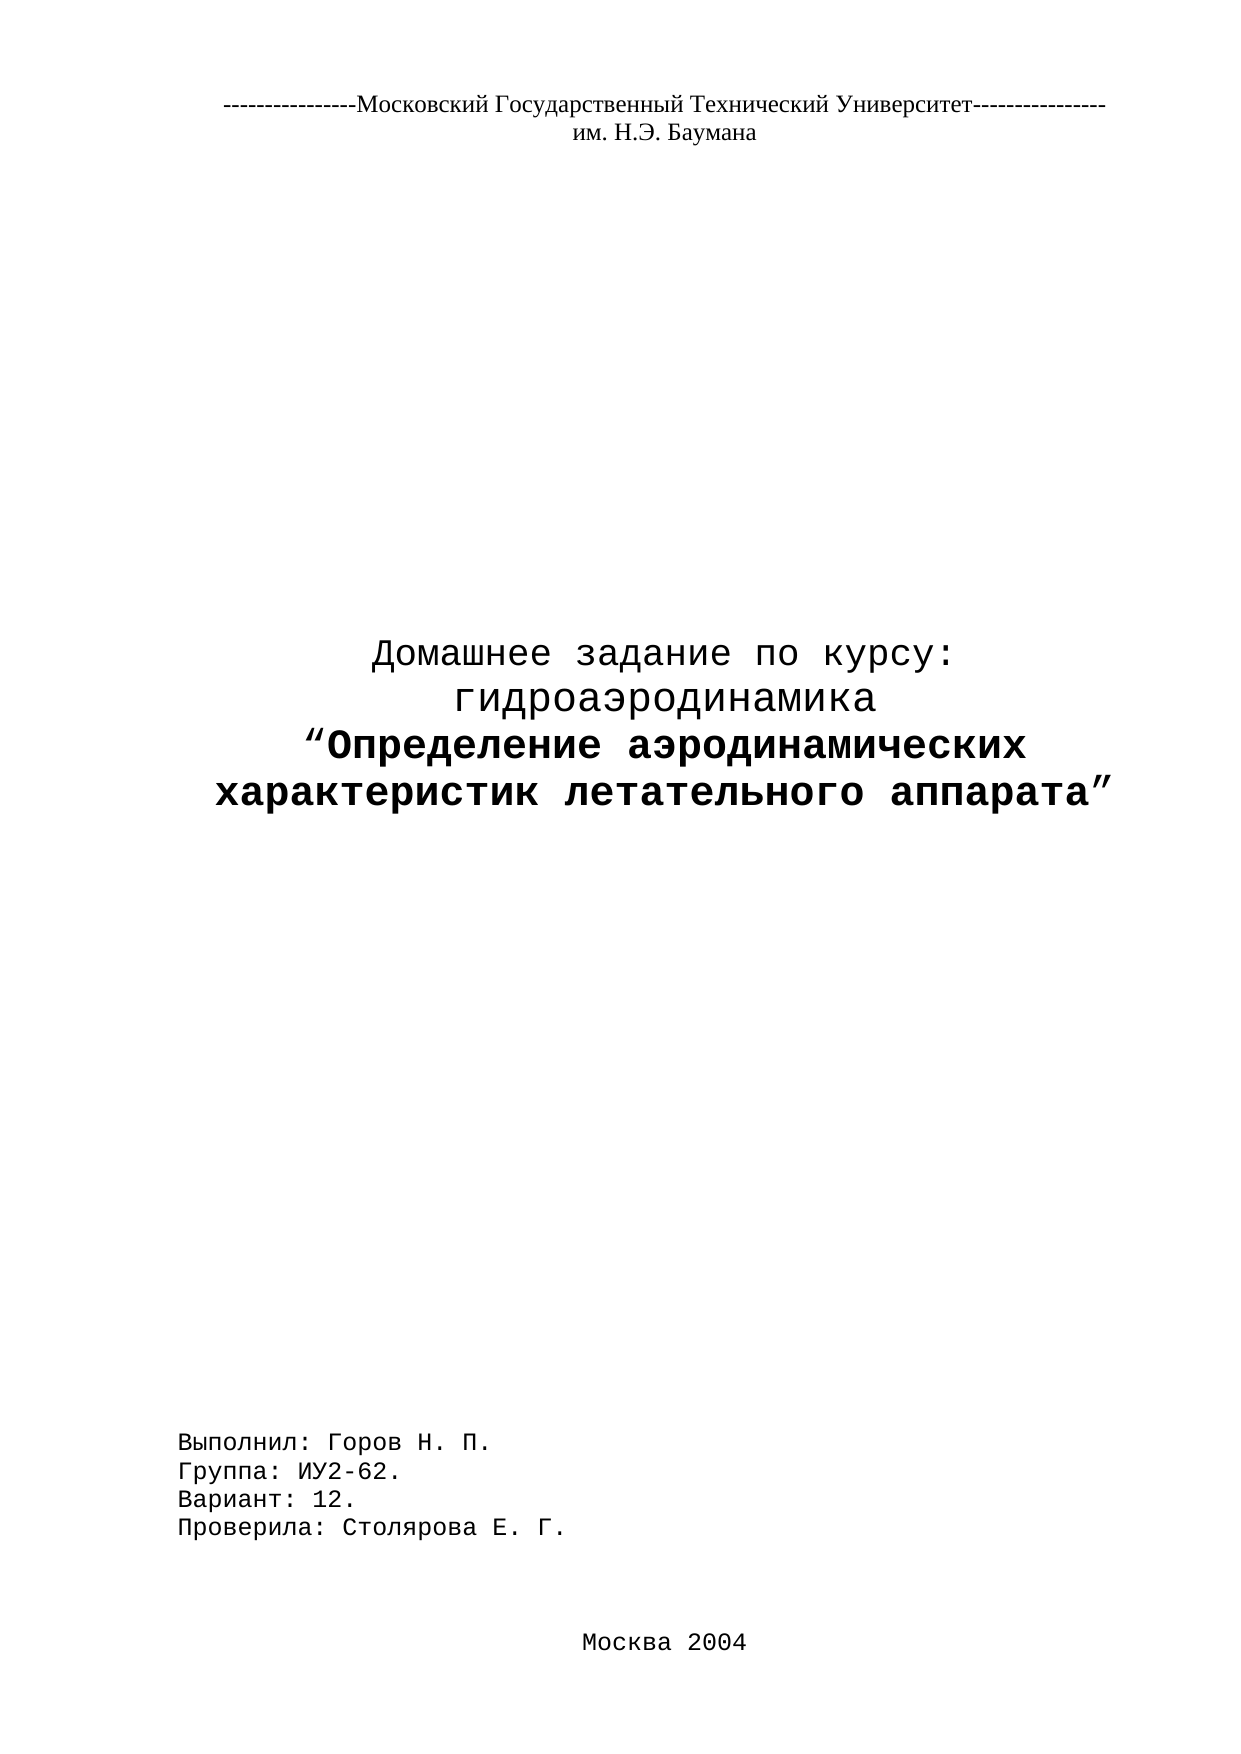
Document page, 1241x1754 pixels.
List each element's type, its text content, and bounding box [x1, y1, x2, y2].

text “Определение аэродинамических характеристик летательного аппарата” [177, 724, 1152, 818]
text Домашнее задание по курсу: [177, 634, 1152, 677]
text Вариант: 12. [177, 1487, 1152, 1515]
text ----------------Московский Государственный Технический Университет---------------- [177, 89, 1152, 117]
text Москва 2004 [177, 1629, 1152, 1658]
text Проверила: Столярова Е. Г. [177, 1515, 1152, 1543]
text им. Н.Э. Баумана [177, 117, 1152, 146]
text Группа: ИУ2-62. [177, 1458, 1152, 1487]
text Выполнил: Горов Н. П. [177, 1430, 1152, 1458]
text гидроаэродинамика [177, 677, 1152, 724]
